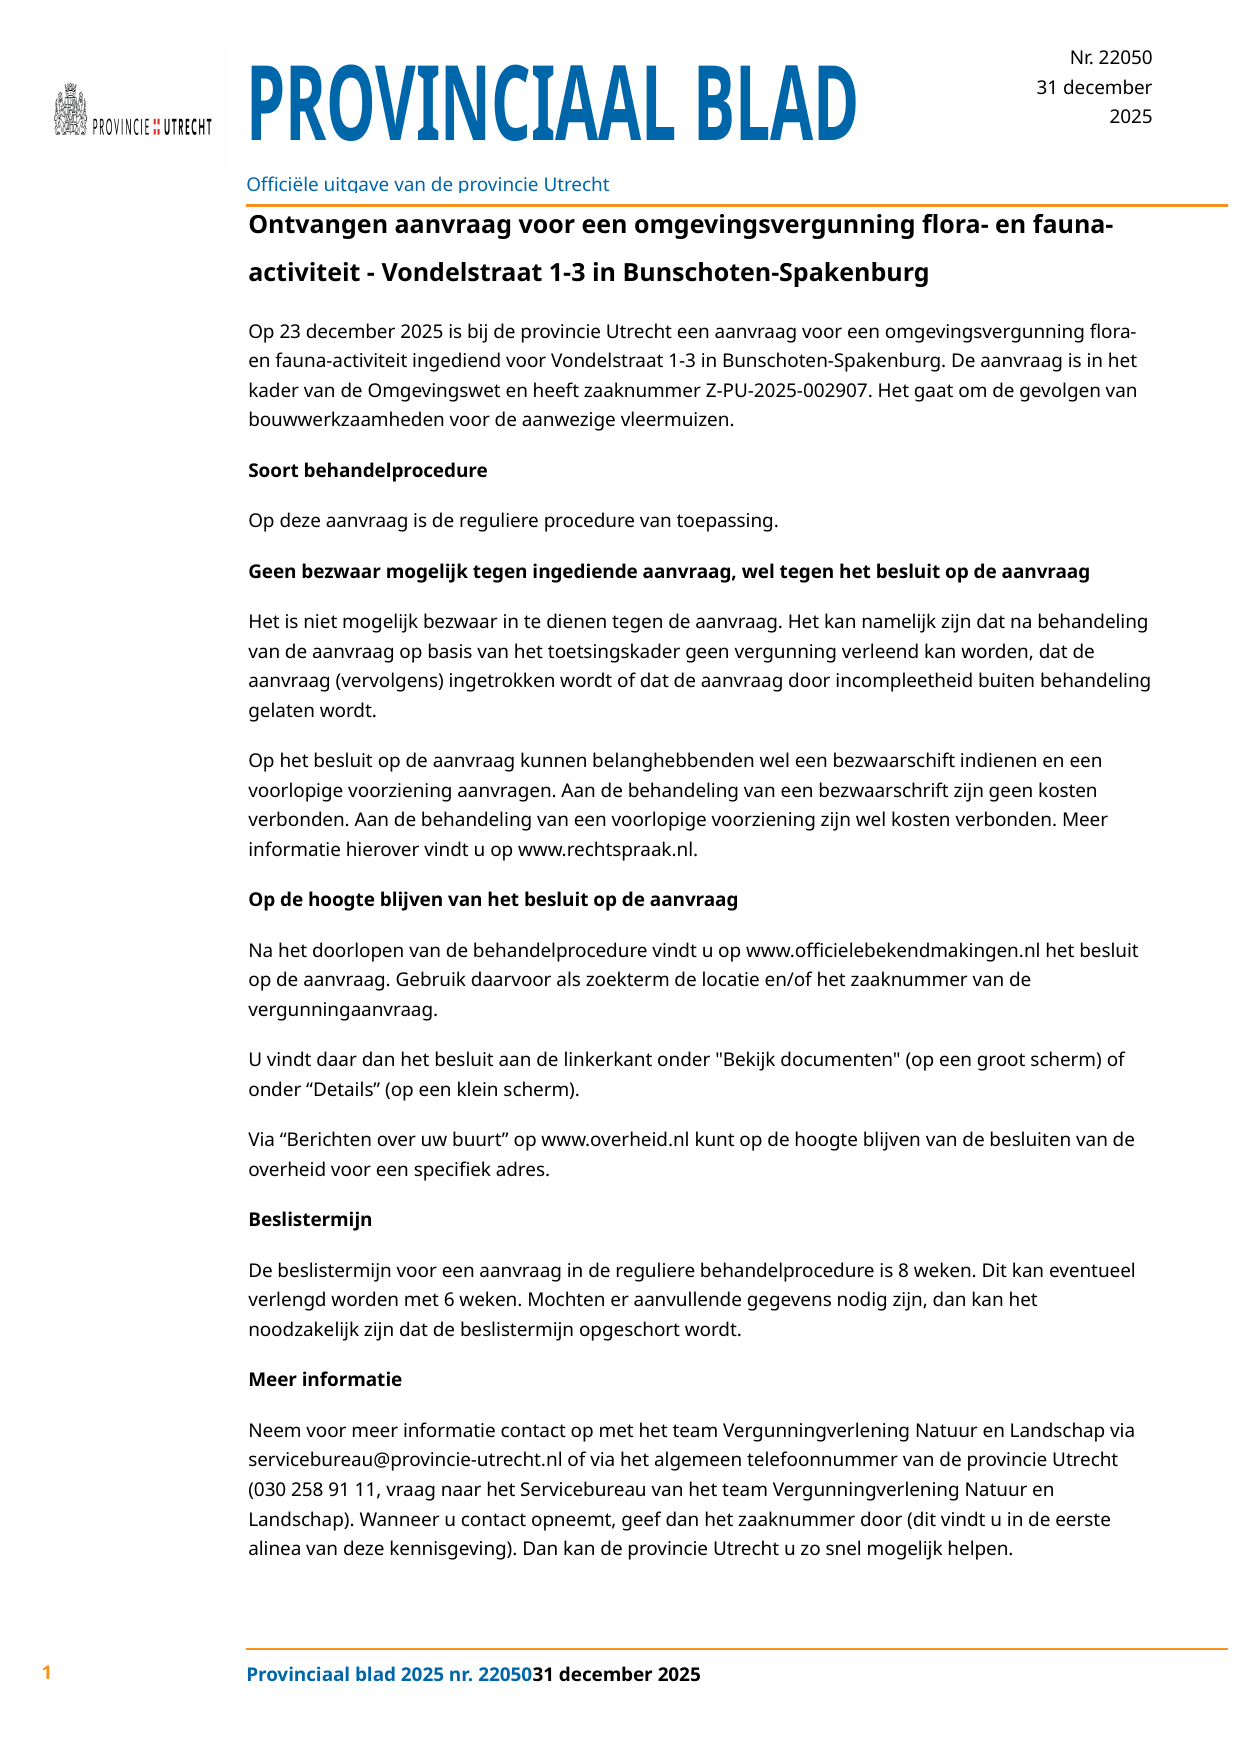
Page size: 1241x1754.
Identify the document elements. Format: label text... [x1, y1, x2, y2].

text De beslistermijn voor een aanvraag in de reguliere behandelprocedure is 8 weken. Dit kan eventueel verlengd worden met 6 weken. Mochten er aanvullende gegevens nodig zijn, dan kan het noodzakelijk zijn dat de beslistermijn opgeschort wordt. [248, 1257, 1152, 1342]
text Ontvangen aanvraag voor een omgevingsvergunning flora- en fauna-activiteit - Vondelstraat 1-3 in Bunschoten-Spakenburg [248, 207, 1152, 288]
text Op 23 december 2025 is bij de provincie Utrecht een aanvraag voor een omgevingsvergunning flora- en fauna-activiteit ingediend voor Vondelstraat 1-3 in Bunschoten-Spakenburg. De aanvraag is in het kader van de Omgevingswet en heeft zaaknummer Z-PU-2025-002907. Het gaat om de gevolgen van bouwwerkzaamheden voor de aanwezige vleermuizen. [248, 318, 1152, 432]
text Het is niet mogelijk bezwaar in te dienen tegen de aanvraag. Het kan namelijk zijn dat na behandeling van de aanvraag op basis van het toetsingskader geen vergunning verleend kan worden, dat de aanvraag (vervolgens) ingetrokken wordt of dat de aanvraag door incompleetheid buiten behandeling gelaten wordt. [248, 608, 1152, 723]
picture [41, 47, 231, 172]
text Op de hoogte blijven van het besluit op de aanvraag [248, 887, 1152, 912]
text Via “Berichten over uw buurt” op www.overheid.nl kunt op de hoogte blijven van de besluiten van de overheid voor een specifiek adres. [248, 1127, 1152, 1182]
text Soort behandelprocedure [248, 457, 1152, 483]
text Geen bezwaar mogelijk tegen ingediende aanvraag, wel tegen het besluit op de aanvraag [248, 558, 1152, 584]
text Neem voor meer informatie contact op met het team Vergunningverlening Natuur en Landschap via servicebureau@provincie-utrecht.nl of via het algemeen telefoonnummer van de provincie Utrecht (030 258 91 11, vraag naar het Servicebureau van het team Vergunningverlening Natuur en Landschap). Wanneer u contact opneemt, geef dan het zaaknummer door (dit vindt u in de eerste alinea van deze kennisgeving). Dan kan de provincie Utrecht u zo snel mogelijk helpen. [248, 1417, 1152, 1561]
text Meer informatie [248, 1367, 1152, 1392]
text Op het besluit op de aanvraag kunnen belanghebbenden wel een bezwaarschift indienen en een voorlopige voorziening aanvragen. Aan de behandeling van een bezwaarschrift zijn geen kosten verbonden. Aan de behandeling van een voorlopige voorziening zijn wel kosten verbonden. Meer informatie hierover vindt u op www.rechtspraak.nl. [248, 747, 1152, 862]
text Na het doorlopen van de behandelprocedure vindt u op www.officielebekendmakingen.nl het besluit op de aanvraag. Gebruik daarvoor als zoekterm de locatie en/of het zaaknummer van de vergunningaanvraag. [248, 937, 1152, 1022]
text Op deze aanvraag is de reguliere procedure van toepassing. [248, 507, 1152, 533]
text U vindt daar dan het besluit aan de linkerkant onder "Bekijk documenten" (op een groot scherm) of onder “Details” (op een klein scherm). [248, 1047, 1152, 1102]
text Beslistermijn [248, 1207, 1152, 1232]
